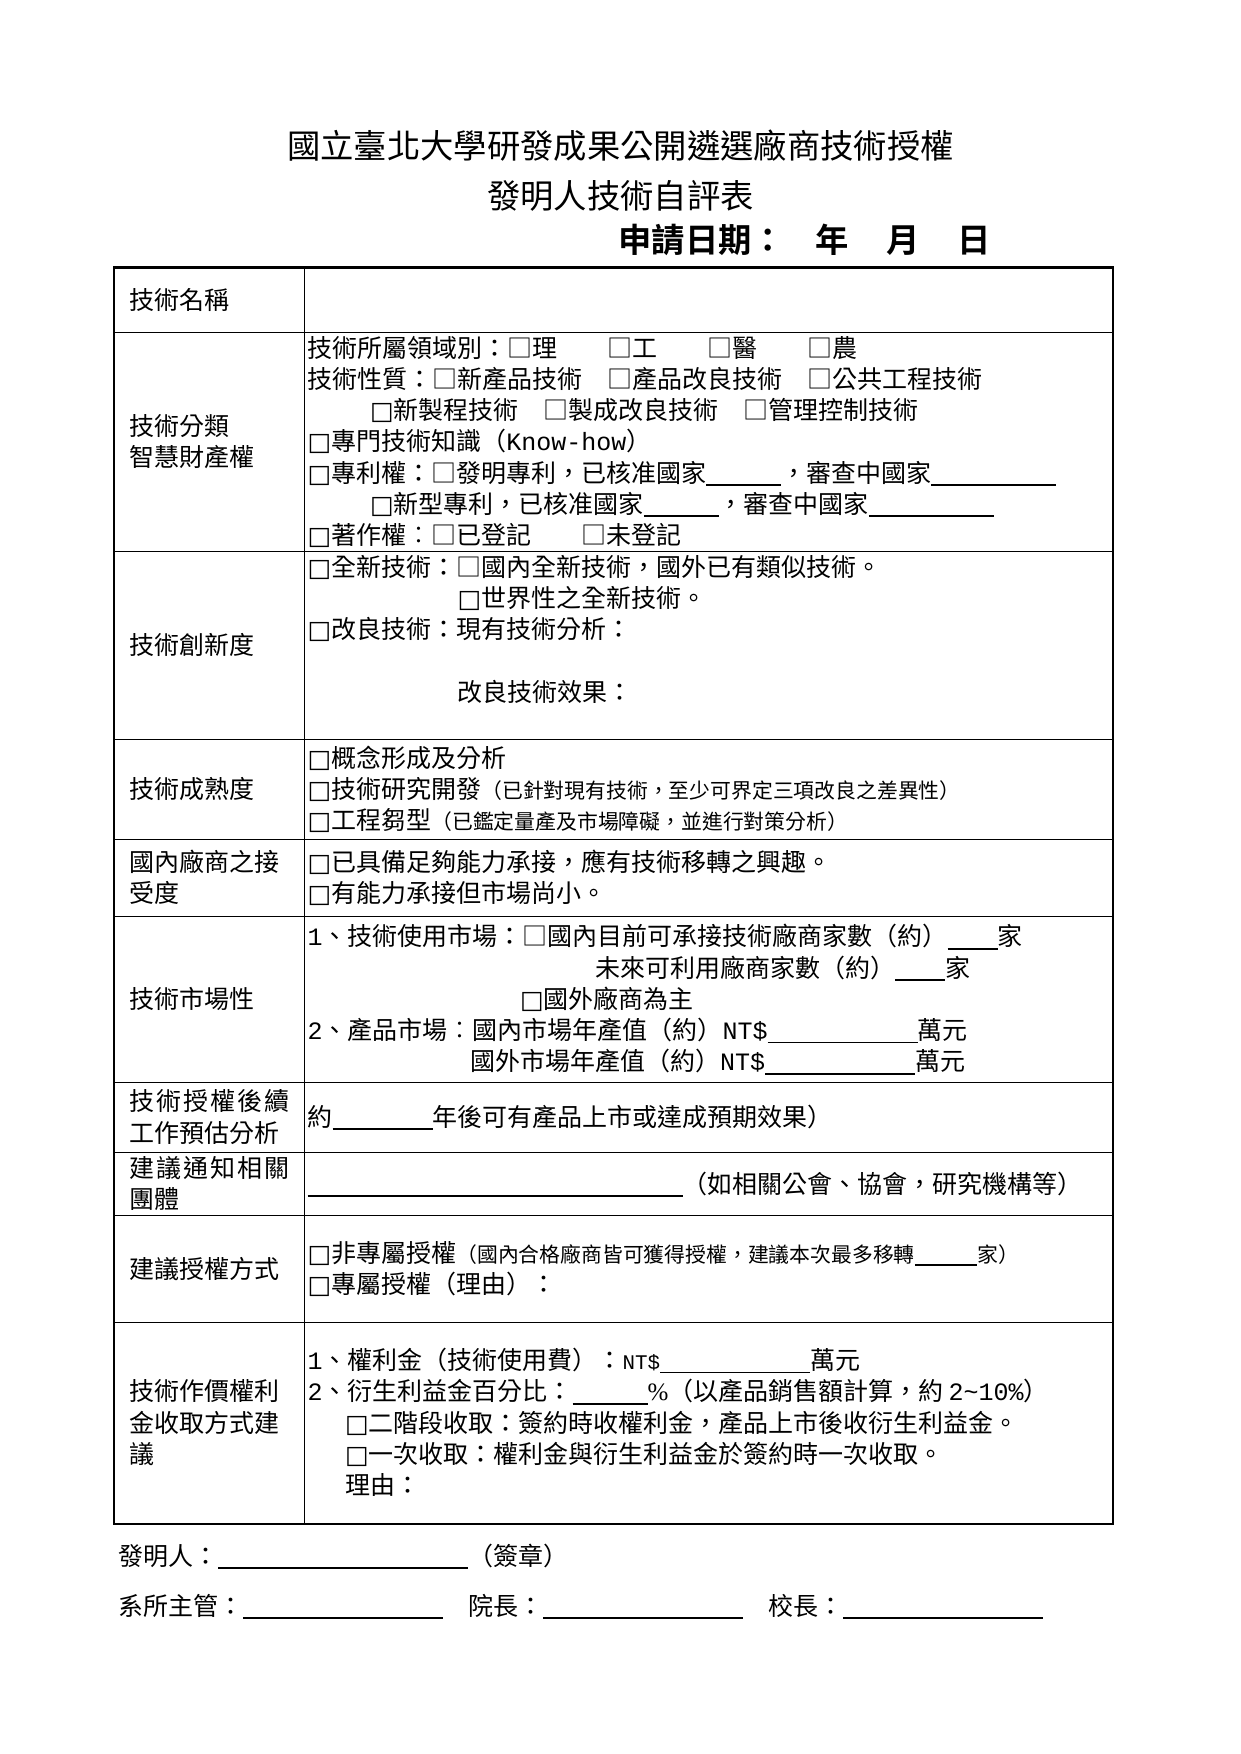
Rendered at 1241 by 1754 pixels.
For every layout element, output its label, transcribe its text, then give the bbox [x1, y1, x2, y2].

table_cell 1、技術使用市場：□國內目前可承接技術廠商家數（約） 家 未來可利用廠商家數（約） 家 □國外廠商為主 2、產品市場︰國內市場年產值（約）NT$ 萬元 國外市場年產值（約）NT$ 萬元 [305, 917, 1112, 1081]
table_cell 技術市場性 [115, 917, 304, 1081]
text 國立臺北大學研發成果公開遴選廠商技術授權 [118, 118, 1122, 168]
table_cell □已具備足夠能力承接，應有技術移轉之興趣。 □有能力承接但市場尚小。 [305, 840, 1112, 916]
table_header 技術名稱 [115, 269, 304, 331]
table_cell 建議通知相關團體 [115, 1153, 304, 1215]
table_cell □全新技術：□國內全新技術，國外已有類似技術。 □世界性之全新技術。 □改良技術：現有技術分析： 改良技術效果： [305, 552, 1112, 739]
table_header [305, 269, 1112, 331]
text 發明人： （簽章） [118, 1525, 1122, 1575]
table_cell 技術作價權利金收取方式建議 [115, 1323, 304, 1523]
table_cell 建議授權方式 [115, 1216, 304, 1322]
table_cell □非專屬授權（國內合格廠商皆可獲得授權，建議本次最多移轉 家） □專屬授權（理由）： [305, 1216, 1112, 1322]
table_cell 技術分類 智慧財產權 [115, 333, 304, 551]
table_cell 約 年後可有產品上市或達成預期效果） [305, 1083, 1112, 1152]
table_cell 國內廠商之接受度 [115, 840, 304, 916]
table_cell （如相關公會、協會，研究機構等） [305, 1153, 1112, 1215]
table_cell 1、權利金（技術使用費）：NT$ 萬元 2、衍生利益金百分比： %（以產品銷售額計算，約2~10%） □二階段收取：簽約時收權利金，產品上市後收衍生利益金。 □一次收取：權利金與衍生利益金於簽約時一次收取。 理由： [305, 1323, 1112, 1523]
text 發明人技術自評表 [118, 168, 1122, 218]
table_cell 技術所屬領域別：□理 □工 □醫 □農 技術性質：□新產品技術 □產品改良技術 □公共工程技術 □新製程技術 □製成改良技術 □管理控制技術 □專門技術知識（Know-how） □專利權：□發明專利，已核准國家 ，審查中國家 □新型專利，已核准國家 ，審查中國家 □著作權︰□已登記 □未登記 [305, 333, 1112, 551]
text 系所主管： 院長： 校長： [118, 1575, 1122, 1625]
table_cell 技術成熟度 [115, 740, 304, 839]
text 申請日期： 年 月 日 [618, 226, 1122, 259]
table_cell 技術創新度 [115, 552, 304, 739]
table_cell □概念形成及分析 □技術研究開發（已針對現有技術，至少可界定三項改良之差異性） □工程芻型（已鑑定量產及市場障礙，並進行對策分析） [305, 740, 1112, 839]
table_cell 技術授權後續工作預估分析 [115, 1083, 304, 1152]
